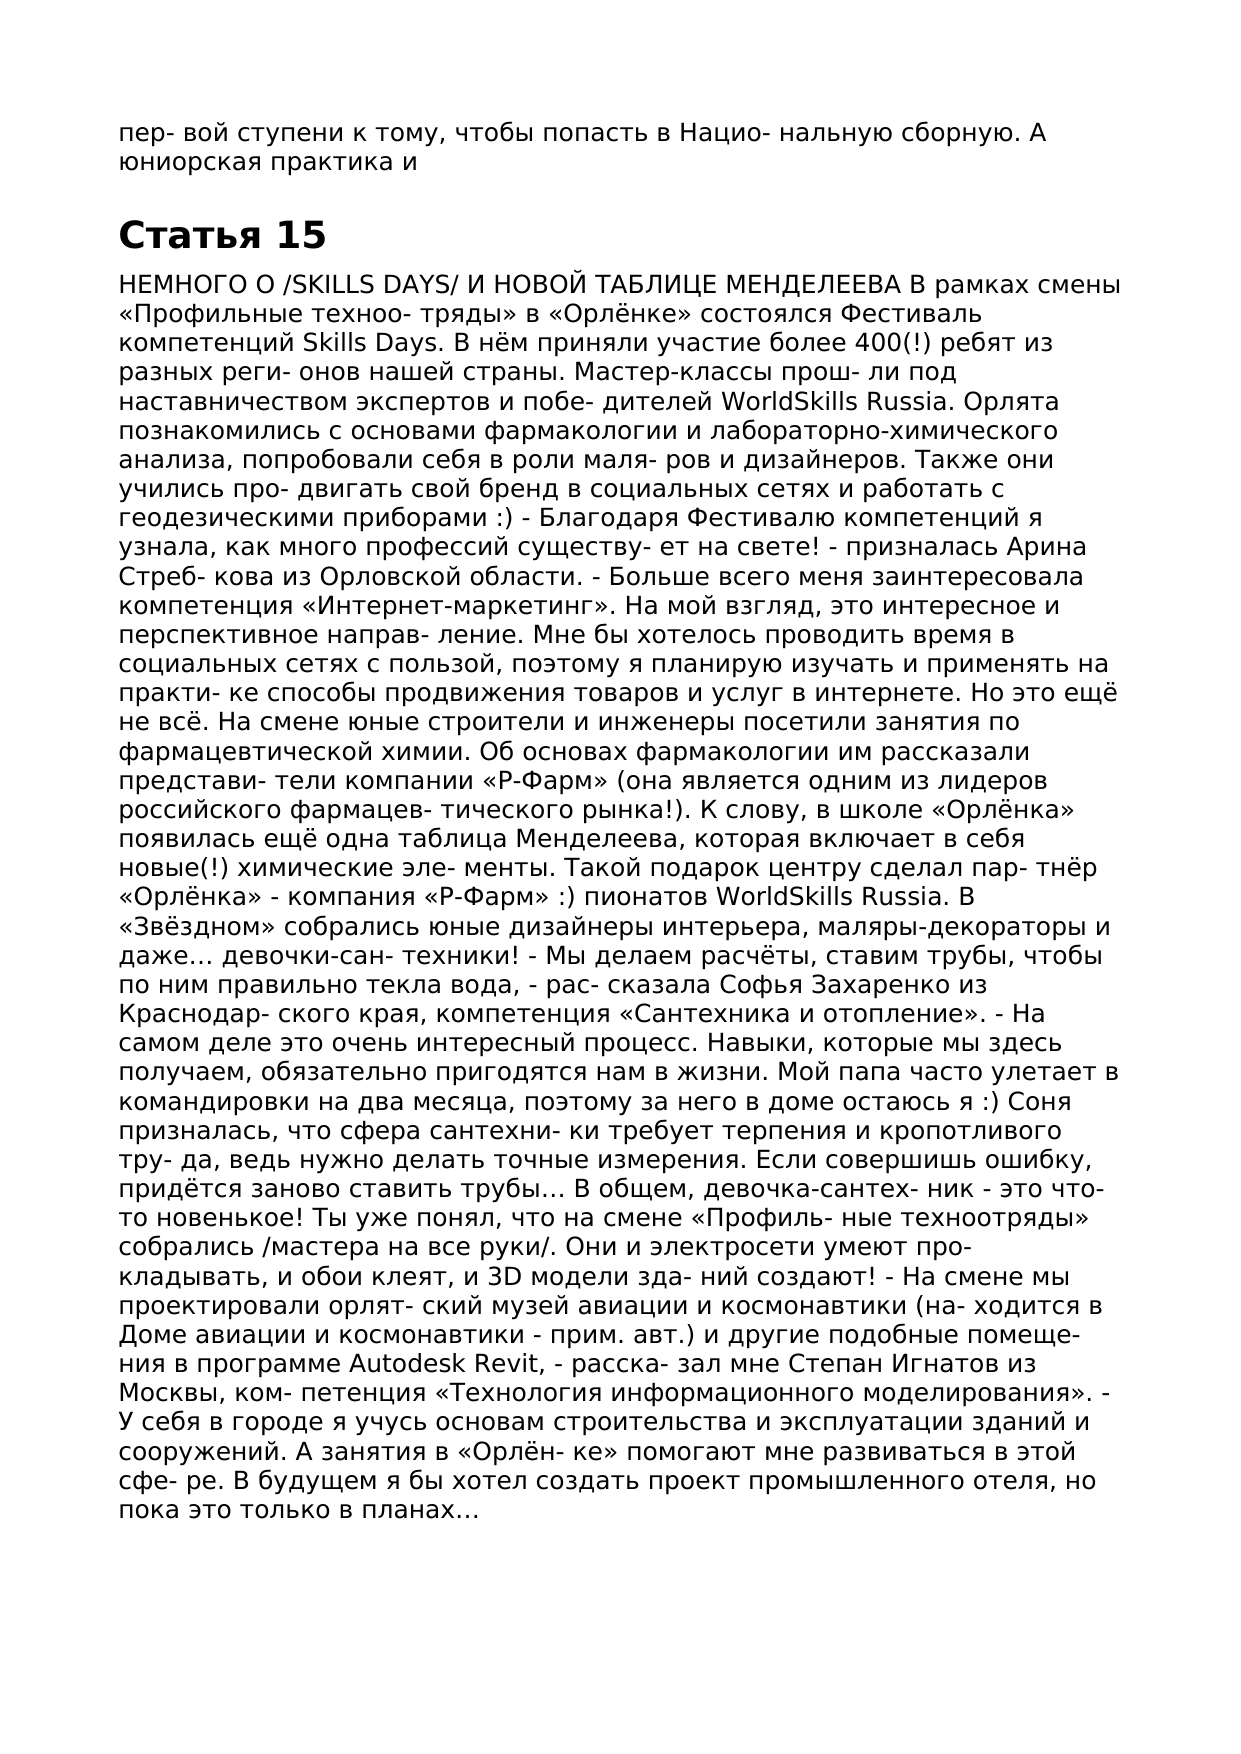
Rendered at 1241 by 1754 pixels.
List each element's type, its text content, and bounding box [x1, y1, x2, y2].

subtitle Статья 15 [118, 214, 1122, 258]
text НЕМНОГО О /SKILLS DAYS/ И НОВОЙ ТАБЛИЦЕ МЕНДЕЛЕЕВА В рамках смены «Профильные техноо- тряды» в «Орлёнке» состоялся Фестиваль компетенций Skills Days. В нём приняли участие более 400(!) ребят из разных реги- онов нашей страны. Мастер-классы прош- ли под наставничеством экспертов и побе- дителей WorldSkills Russia. Орлята познакомились с основами фармакологии и лабораторно-химического анализа, попробовали себя в роли маля- ров и дизайнеров. Также они учились про- двигать свой бренд в социальных сетях и работать с геодезическими приборами :) - Благодаря Фестивалю компетенций я узнала, как много профессий существу- ет на свете! - призналась Арина Стреб- кова из Орловской области. - Больше всего меня заинтересовала компетенция «Интернет-маркетинг». На мой взгляд, это интересное и перспективное направ- ление. Мне бы хотелось проводить время в социальных сетях с пользой, поэтому я планирую изучать и применять на практи- ке способы продвижения товаров и услуг в интернете. Но это ещё не всё. На смене юные строители и инженеры посетили занятия по фармацевтической химии. Об основах фармакологии им рассказали представи- тели компании «Р-Фарм» (она является одним из лидеров российского фармацев- тического рынка!). К слову, в школе «Орлёнка» появилась ещё одна таблица Менделеева, которая включает в себя новые(!) химические эле- менты. Такой подарок центру сделал пар- тнёр «Орлёнка» - компания «Р-Фарм» :) пионатов WorldSkills Russia. В «Звёздном» собрались юные дизайнеры интерьера, маляры-декораторы и даже… девочки-сан- техники! - Мы делаем расчёты, ставим трубы, чтобы по ним правильно текла вода, - рас- сказала Софья Захаренко из Краснодар- ского края, компетенция «Сантехника и отопление». - На самом деле это очень интересный процесс. Навыки, которые мы здесь получаем, обязательно пригодятся нам в жизни. Мой папа часто улетает в командировки на два месяца, поэтому за него в доме остаюсь я :) Соня призналась, что сфера сантехни- ки требует терпения и кропотливого тру- да, ведь нужно делать точные измерения. Если совершишь ошибку, придётся заново ставить трубы… В общем, девочка-сантех- ник - это что-то новенькое! Ты уже понял, что на смене «Профиль- ные техноотряды» собрались /мастера на все руки/. Они и электросети умеют про- кладывать, и обои клеят, и 3D модели зда- ний создают! - На смене мы проектировали орлят- ский музей авиации и космонавтики (на- ходится в Доме авиации и космонавтики - прим. авт.) и другие подобные помеще- ния в программе Autodesk Revit, - расска- зал мне Степан Игнатов из Москвы, ком- петенция «Технология информационного моделирования». - У себя в городе я учусь основам строительства и эксплуатации зданий и сооружений. А занятия в «Орлён- ке» помогают мне развиваться в этой сфе- ре. В будущем я бы хотел создать проект промышленного отеля, но пока это только в планах… [118, 270, 1122, 1524]
text пер- вой ступени к тому, чтобы попасть в Нацио- нальную сборную. А юниорская практика и [118, 118, 1122, 176]
